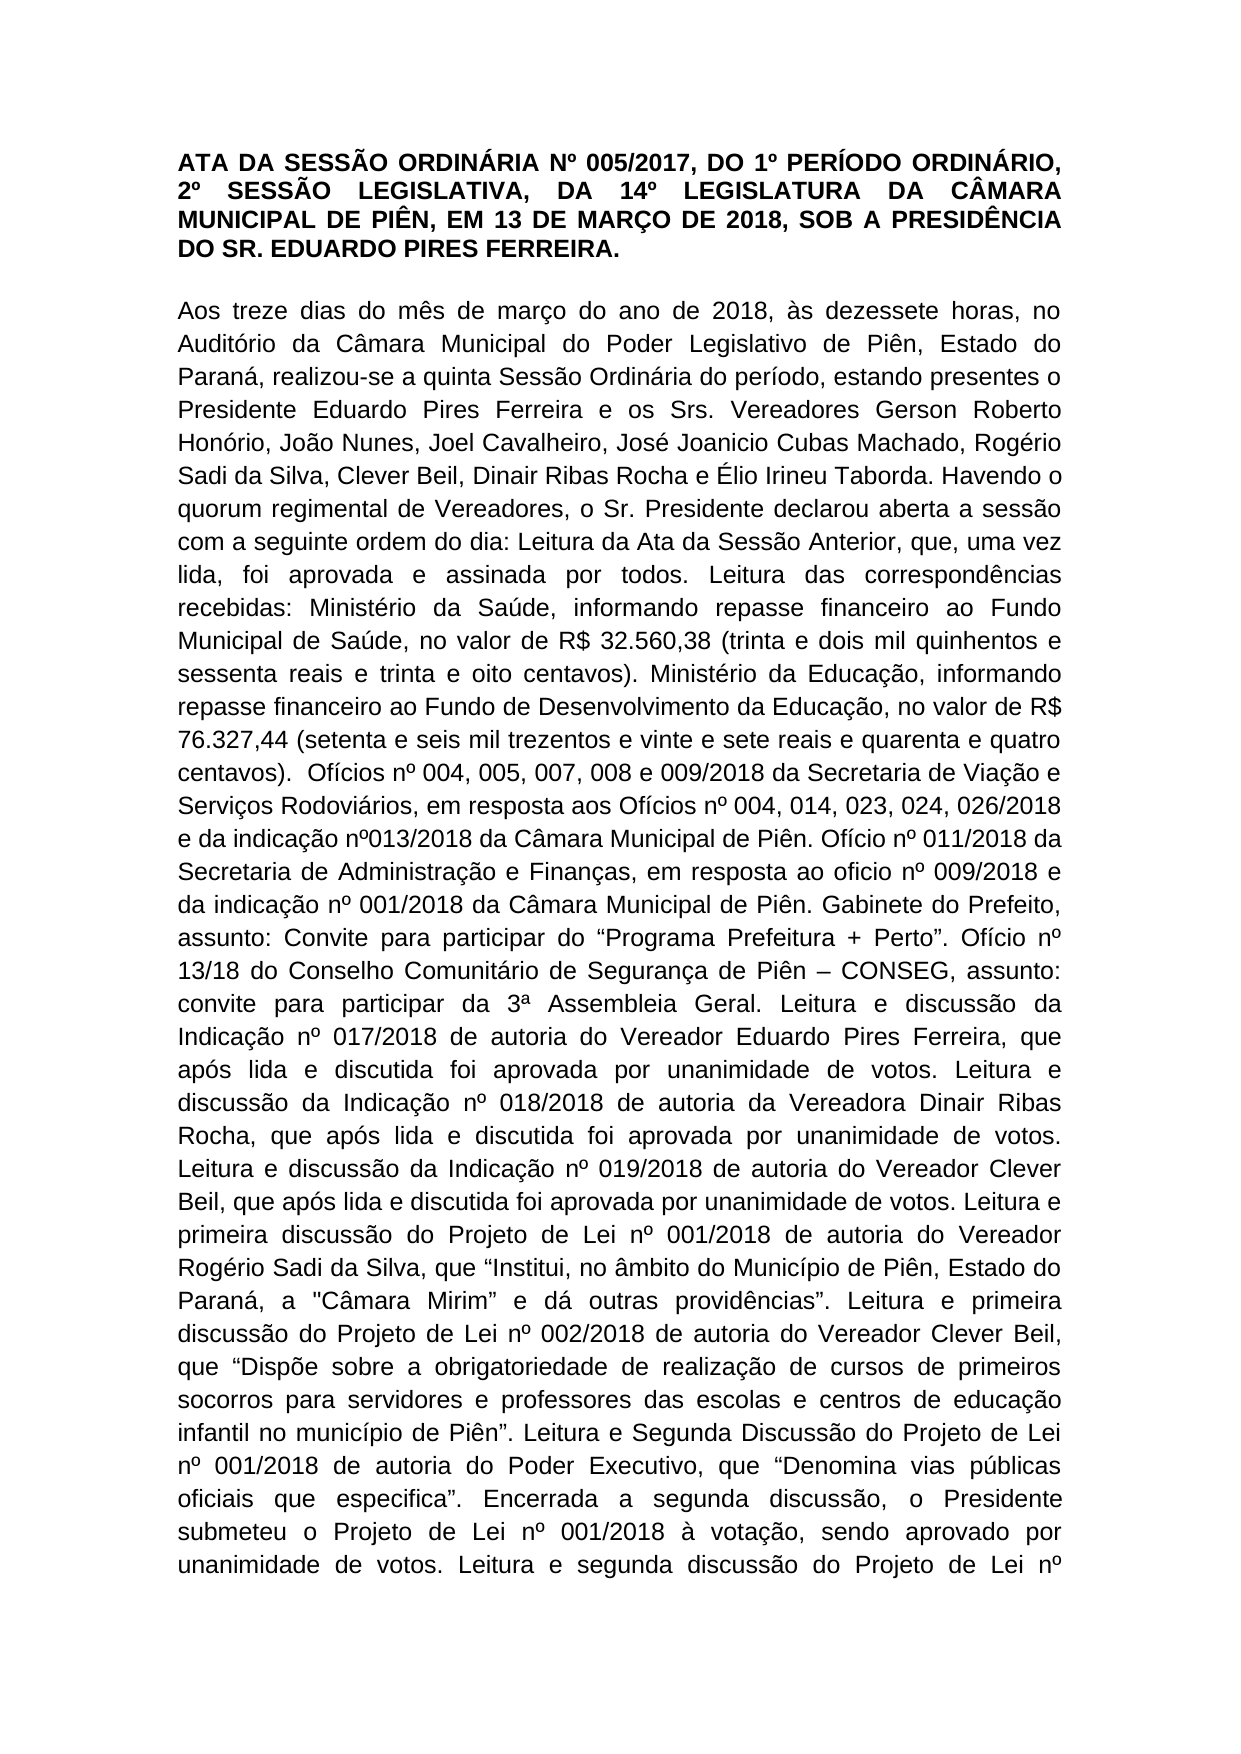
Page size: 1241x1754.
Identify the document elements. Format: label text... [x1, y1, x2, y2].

text Aos treze dias do mês de março do ano de 2018, às dezessete horas, no Auditório da Câmara Municipal do Poder Legislativo de Piên, Estado do Paraná, realizou-se a quinta Sessão Ordinária do período, estando presentes o Presidente Eduardo Pires Ferreira e os Srs. Vereadores Gerson Roberto Honório, João Nunes, Joel Cavalheiro, José Joanicio Cubas Machado, Rogério Sadi da Silva, Clever Beil, Dinair Ribas Rocha e Élio Irineu Taborda. Havendo o quorum regimental de Vereadores, o Sr. Presidente declarou aberta a sessão com a seguinte ordem do dia: Leitura da Ata da Sessão Anterior, que, uma vez lida, foi aprovada e assinada por todos. Leitura das correspondências recebidas: Ministério da Saúde, informando repasse financeiro ao Fundo Municipal de Saúde, no valor de R$ 32.560,38 (trinta e dois mil quinhentos e sessenta reais e trinta e oito centavos). Ministério da Educação, informando repasse financeiro ao Fundo de Desenvolvimento da Educação, no valor de R$ 76.327,44 (setenta e seis mil trezentos e vinte e sete reais e quarenta e quatro centavos). Ofícios nº 004, 005, 007, 008 e 009/2018 da Secretaria de Viação e Serviços Rodoviários, em resposta aos Ofícios nº 004, 014, 023, 024, 026/2018 e da indicação nº013/2018 da Câmara Municipal de Piên. Ofício nº 011/2018 da Secretaria de Administração e Finanças, em resposta ao oficio nº 009/2018 e da indicação nº 001/2018 da Câmara Municipal de Piên. Gabinete do Prefeito, assunto: Convite para participar do “Programa Prefeitura + Perto”. Ofício nº 13/18 do Conselho Comunitário de Segurança de Piên – CONSEG, assunto: convite para participar da 3ª Assembleia Geral. Leitura e discussão da Indicação nº 017/2018 de autoria do Vereador Eduardo Pires Ferreira, que após lida e discutida foi aprovada por unanimidade de votos. Leitura e discussão da Indicação nº 018/2018 de autoria da Vereadora Dinair Ribas Rocha, que após lida e discutida foi aprovada por unanimidade de votos. Leitura e discussão da Indicação nº 019/2018 de autoria do Vereador Clever Beil, que após lida e discutida foi aprovada por unanimidade de votos. Leitura e primeira discussão do Projeto de Lei nº 001/2018 de autoria do Vereador Rogério Sadi da Silva, que “Institui, no âmbito do Município de Piên, Estado do Paraná, a "Câmara Mirim” e dá outras providências”. Leitura e primeira discussão do Projeto de Lei nº 002/2018 de autoria do Vereador Clever Beil, que “Dispõe sobre a obrigatoriedade de realização de cursos de primeiros socorros para servidores e professores das escolas e centros de educação infantil no município de Piên”. Leitura e Segunda Discussão do Projeto de Lei nº 001/2018 de autoria do Poder Executivo, que “Denomina vias públicas oficiais que especifica”. Encerrada a segunda discussão, o Presidente submeteu o Projeto de Lei nº 001/2018 à votação, sendo aprovado por unanimidade de votos. Leitura e segunda discussão do Projeto de Lei nº [177, 296, 1063, 1579]
text ATA DA SESSÃO ORDINÁRIA Nº 005/2017, DO 1º PERÍODO ORDINÁRIO, 2º SESSÃO LEGISLATIVA, DA 14º LEGISLATURA DA CÂMARA MUNICIPAL DE PIÊN, EM 13 DE MARÇO DE 2018, SOB A PRESIDÊNCIA DO SR. EDUARDO PIRES FERREIRA. [177, 148, 1063, 263]
